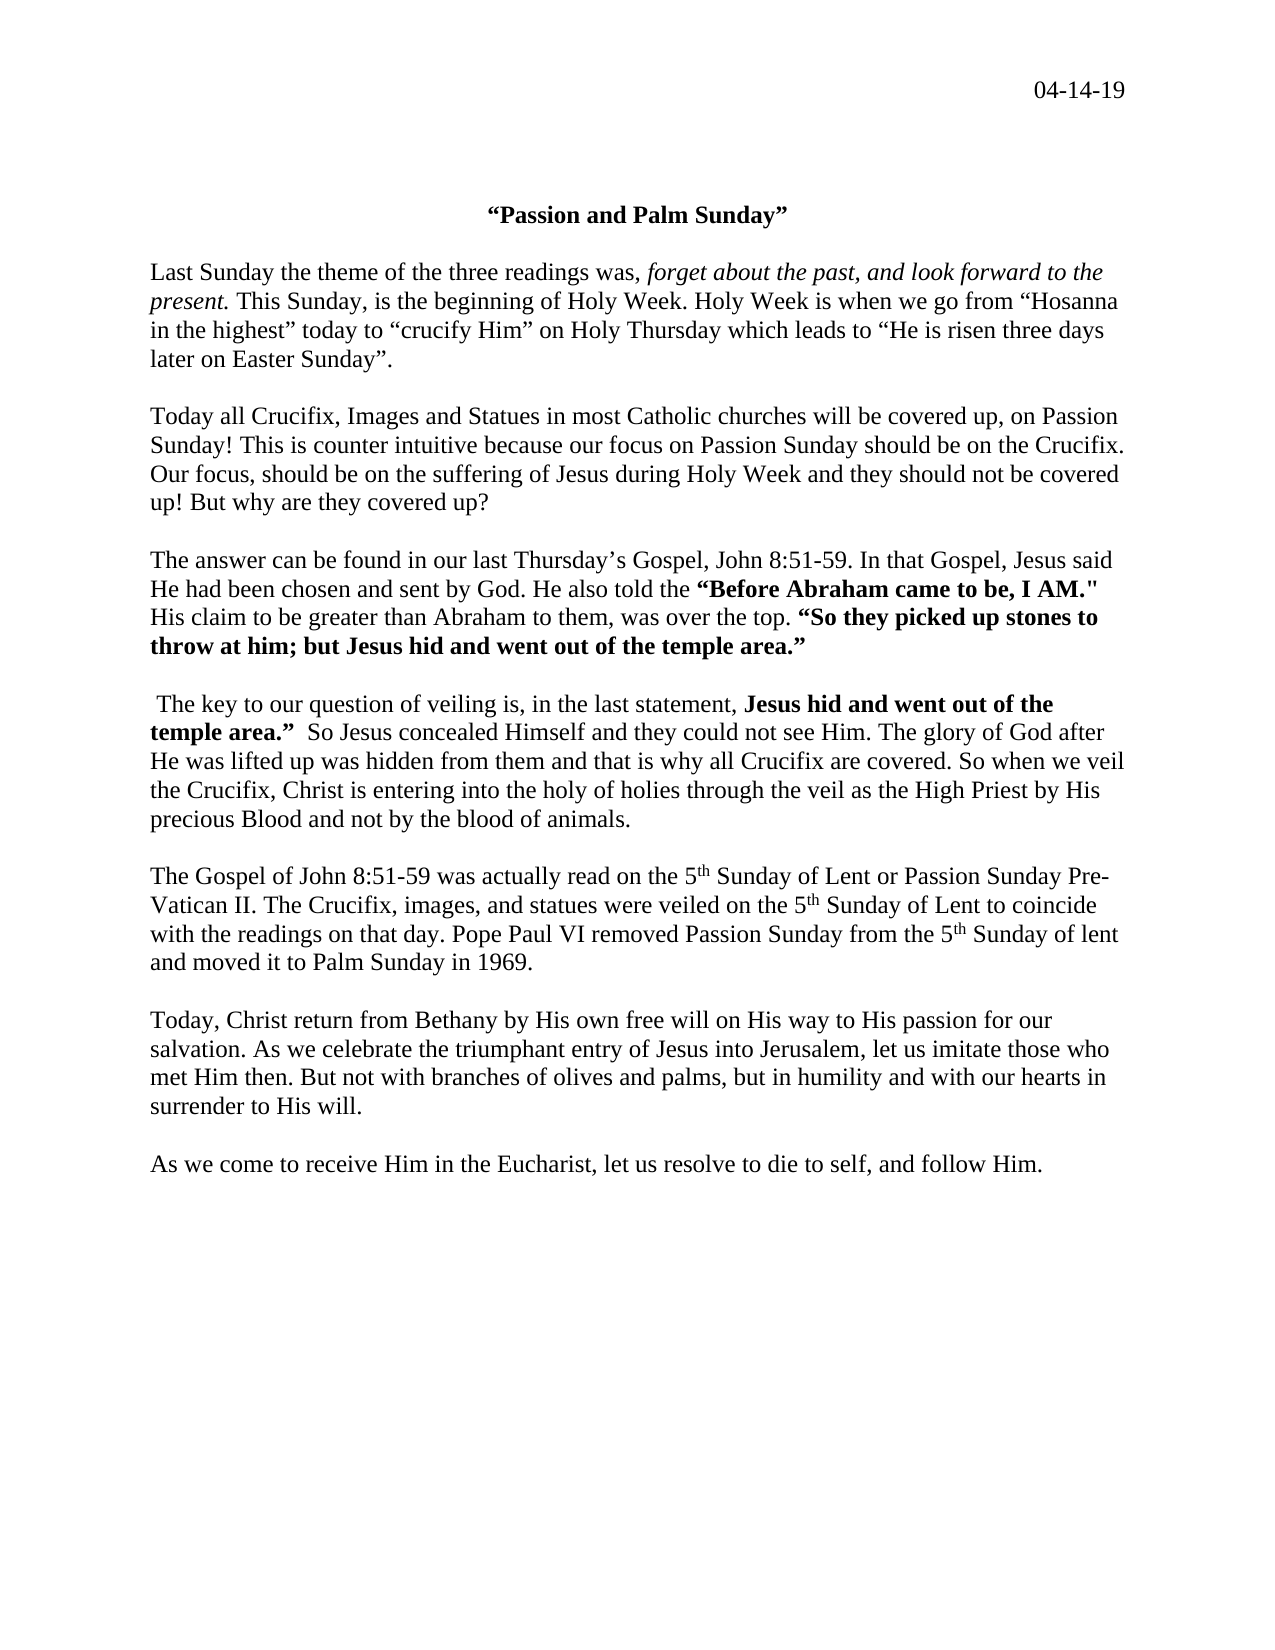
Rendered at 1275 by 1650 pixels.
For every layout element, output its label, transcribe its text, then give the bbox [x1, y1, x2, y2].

text Today, Christ return from Bethany by His own free will on His way to His passion for our salvation. As we celebrate the triumphant entry of Jesus into Jerusalem, let us imitate those who met Him then. But not with branches of olives and palms, but in humility and with our hearts in surrender to His will. [150, 1005, 1125, 1120]
text Last Sunday the theme of the three readings was, forget about the past, and look forward to the present. This Sunday, is the beginning of Holy Week. Holy Week is when we go from “Hosanna in the highest” today to “crucify Him” on Holy Thursday which leads to “He is risen three days later on Easter Sunday”. [150, 257, 1125, 372]
text The key to our question of veiling is, in the last statement, Jesus hid and went out of the temple area.” So Jesus concealed Himself and they could not see Him. The glory of God after He was lifted up was hidden from them and that is why all Crucifix are covered. So when we veil the Crucifix, Christ is entering into the holy of holies through the veil as the High Priest by His precious Blood and not by the blood of animals. [150, 689, 1125, 832]
text Today all Crucifix, Images and Statues in most Catholic churches will be covered up, on Passion Sunday! This is counter intuitive because our focus on Passion Sunday should be on the Crucifix. Our focus, should be on the suffering of Jesus during Holy Week and they should not be covered up! But why are they covered up? [150, 401, 1125, 516]
text The answer can be found in our last Thursday’s Gospel, John 8:51-59. In that Gospel, Jesus said He had been chosen and sent by God. He also told the “Before Abraham came to be, I AM." His claim to be greater than Abraham to them, was over the top. “So they picked up stones to throw at him; but Jesus hid and went out of the temple area.” [150, 545, 1125, 660]
text As we come to receive Him in the Eucharist, let us resolve to die to self, and follow Him. [150, 1149, 1125, 1177]
subtitle “Passion and Palm Sunday” [150, 200, 1125, 229]
text The Gospel of John 8:51-59 was actually read on the 5th Sunday of Lent or Passion Sunday Pre-Vatican II. The Crucifix, images, and statues were veiled on the 5th Sunday of Lent to coincide with the readings on that day. Pope Paul VI removed Passion Sunday from the 5th Sunday of lent and moved it to Palm Sunday in 1969. [150, 861, 1125, 976]
